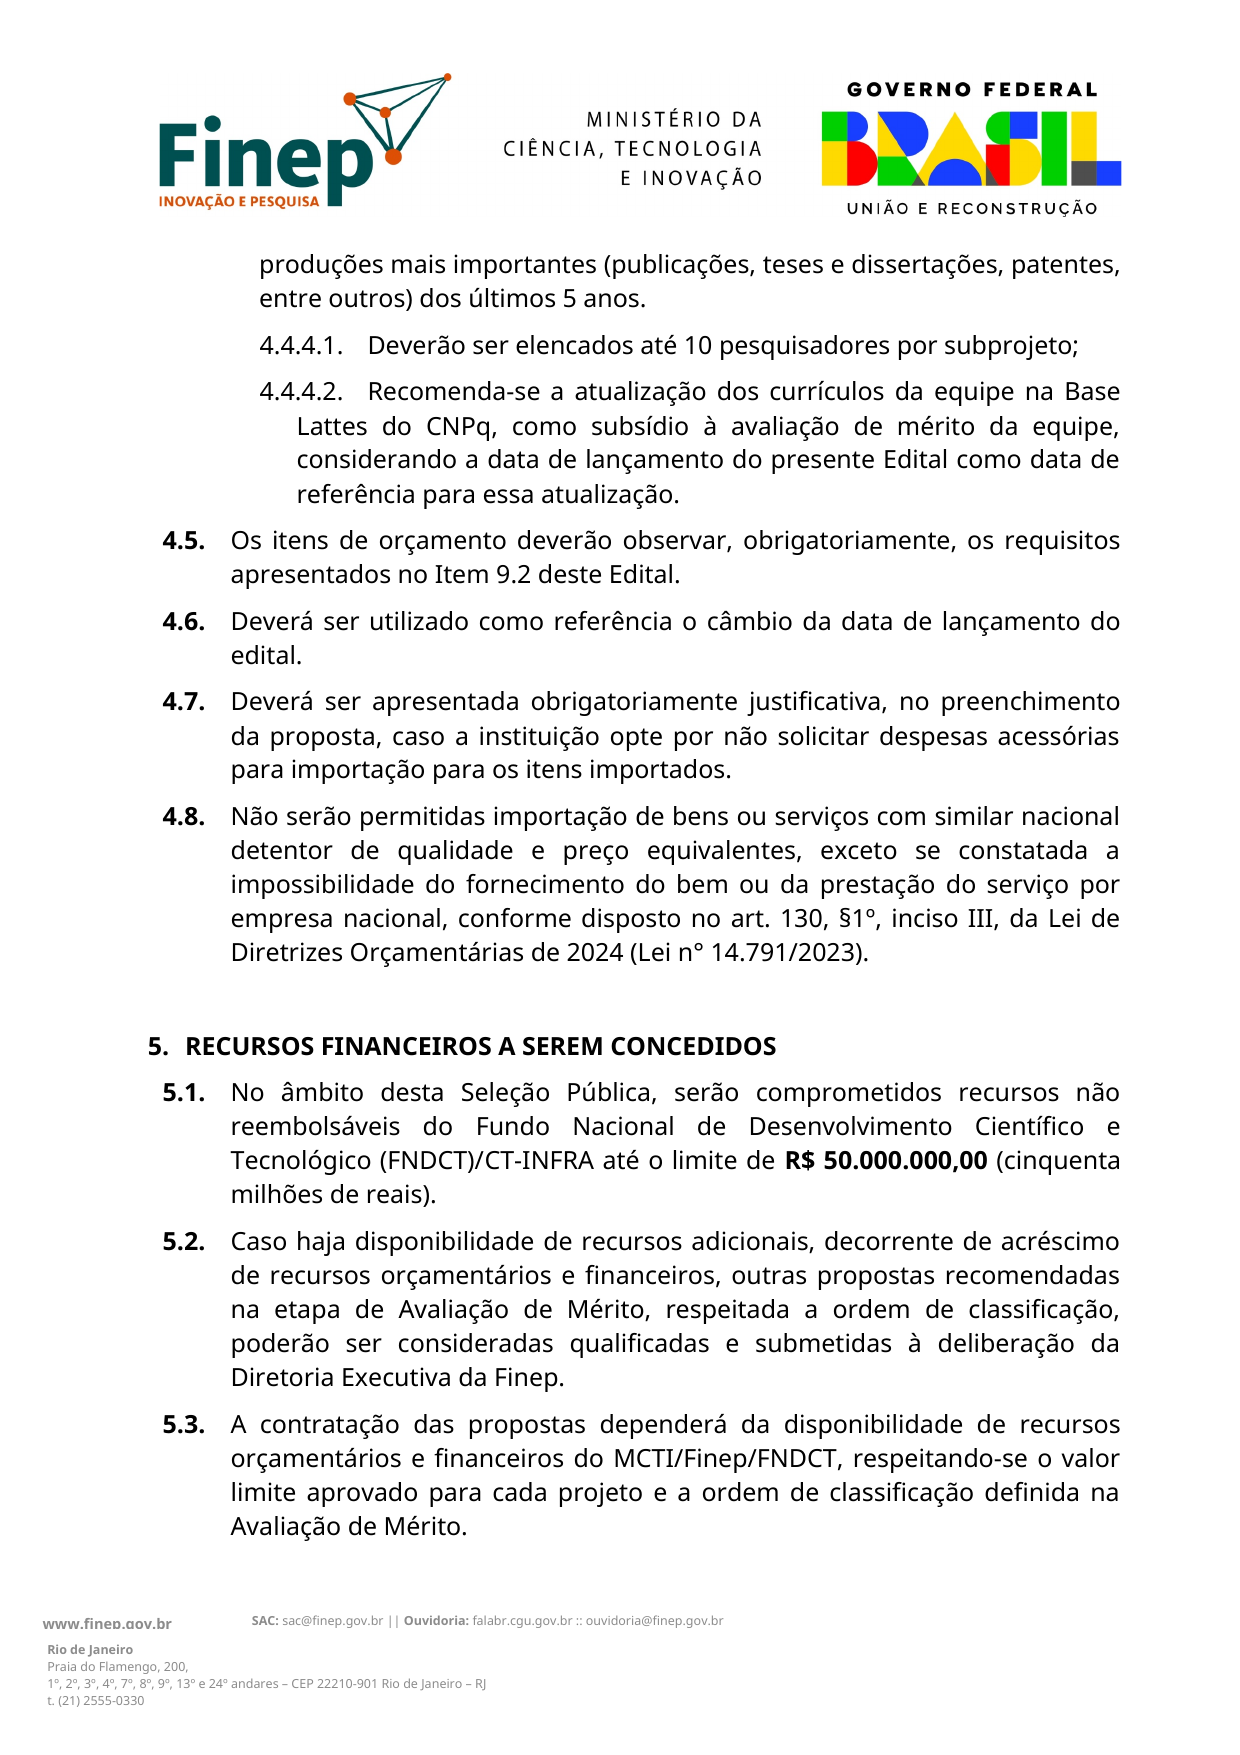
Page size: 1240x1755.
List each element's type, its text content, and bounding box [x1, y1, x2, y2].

list A contratação das propostas dependerá da disponibilidade de recursos orçamentários e financeiros do MCTI/Finep/FNDCT, respeitando-se o valor limite aprovado para cada projeto e a ordem de classificação definida na Avaliação de Mérito. [162, 1406, 1121, 1542]
list Os itens de orçamento deverão observar, obrigatoriamente, os requisitos apresentados no Item 9.2 deste Edital. [162, 523, 1121, 591]
list Caso haja disponibilidade de recursos adicionais, decorrente de acréscimo de recursos orçamentários e financeiros, outras propostas recomendadas na etapa de Avaliação de Mérito, respeitada a ordem de classificação, poderão ser consideradas qualificadas e submetidas à deliberação da Diretoria Executiva da Finep. [162, 1223, 1121, 1394]
list No âmbito desta Seleção Pública, serão comprometidos recursos não reembolsáveis do Fundo Nacional de Desenvolvimento Científico e Tecnológico (FNDCT)/CT-INFRA até o limite de R$ 50.000.000,00 (cinquenta milhões de reais). [162, 1075, 1121, 1211]
list Deverá ser apresentada obrigatoriamente justificativa, no preenchimento da proposta, caso a instituição opte por não solicitar despesas acessórias para importação para os itens importados. [162, 684, 1121, 786]
list produções mais importantes (publicações, teses e dissertações, patentes, entre outros) dos últimos 5 anos. [222, 247, 1121, 315]
list Deverá ser utilizado como referência o câmbio da data de lançamento do edital. [162, 603, 1121, 672]
list Não serão permitidas importação de bens ou serviços com similar nacional detentor de qualidade e preço equivalentes, exceto se constatada a impossibilidade do fornecimento do bem ou da prestação do serviço por empresa nacional, conforme disposto no art. 130, §1º, inciso III, da Lei de Diretrizes Orçamentárias de 2024 (Lei n° 14.791/2023). [162, 799, 1121, 969]
list Deverão ser elencados até 10 pesquisadores por subprojeto; [259, 327, 1121, 362]
list Recomenda-se a atualização dos currículos da equipe na Base Lattes do CNPq, como subsídio à avaliação de mérito da equipe, considerando a data de lançamento do presente Edital como data de referência para essa atualização. [259, 374, 1121, 510]
list RECURSOS FINANCEIROS A SEREM CONCEDIDOS [148, 1028, 1121, 1062]
